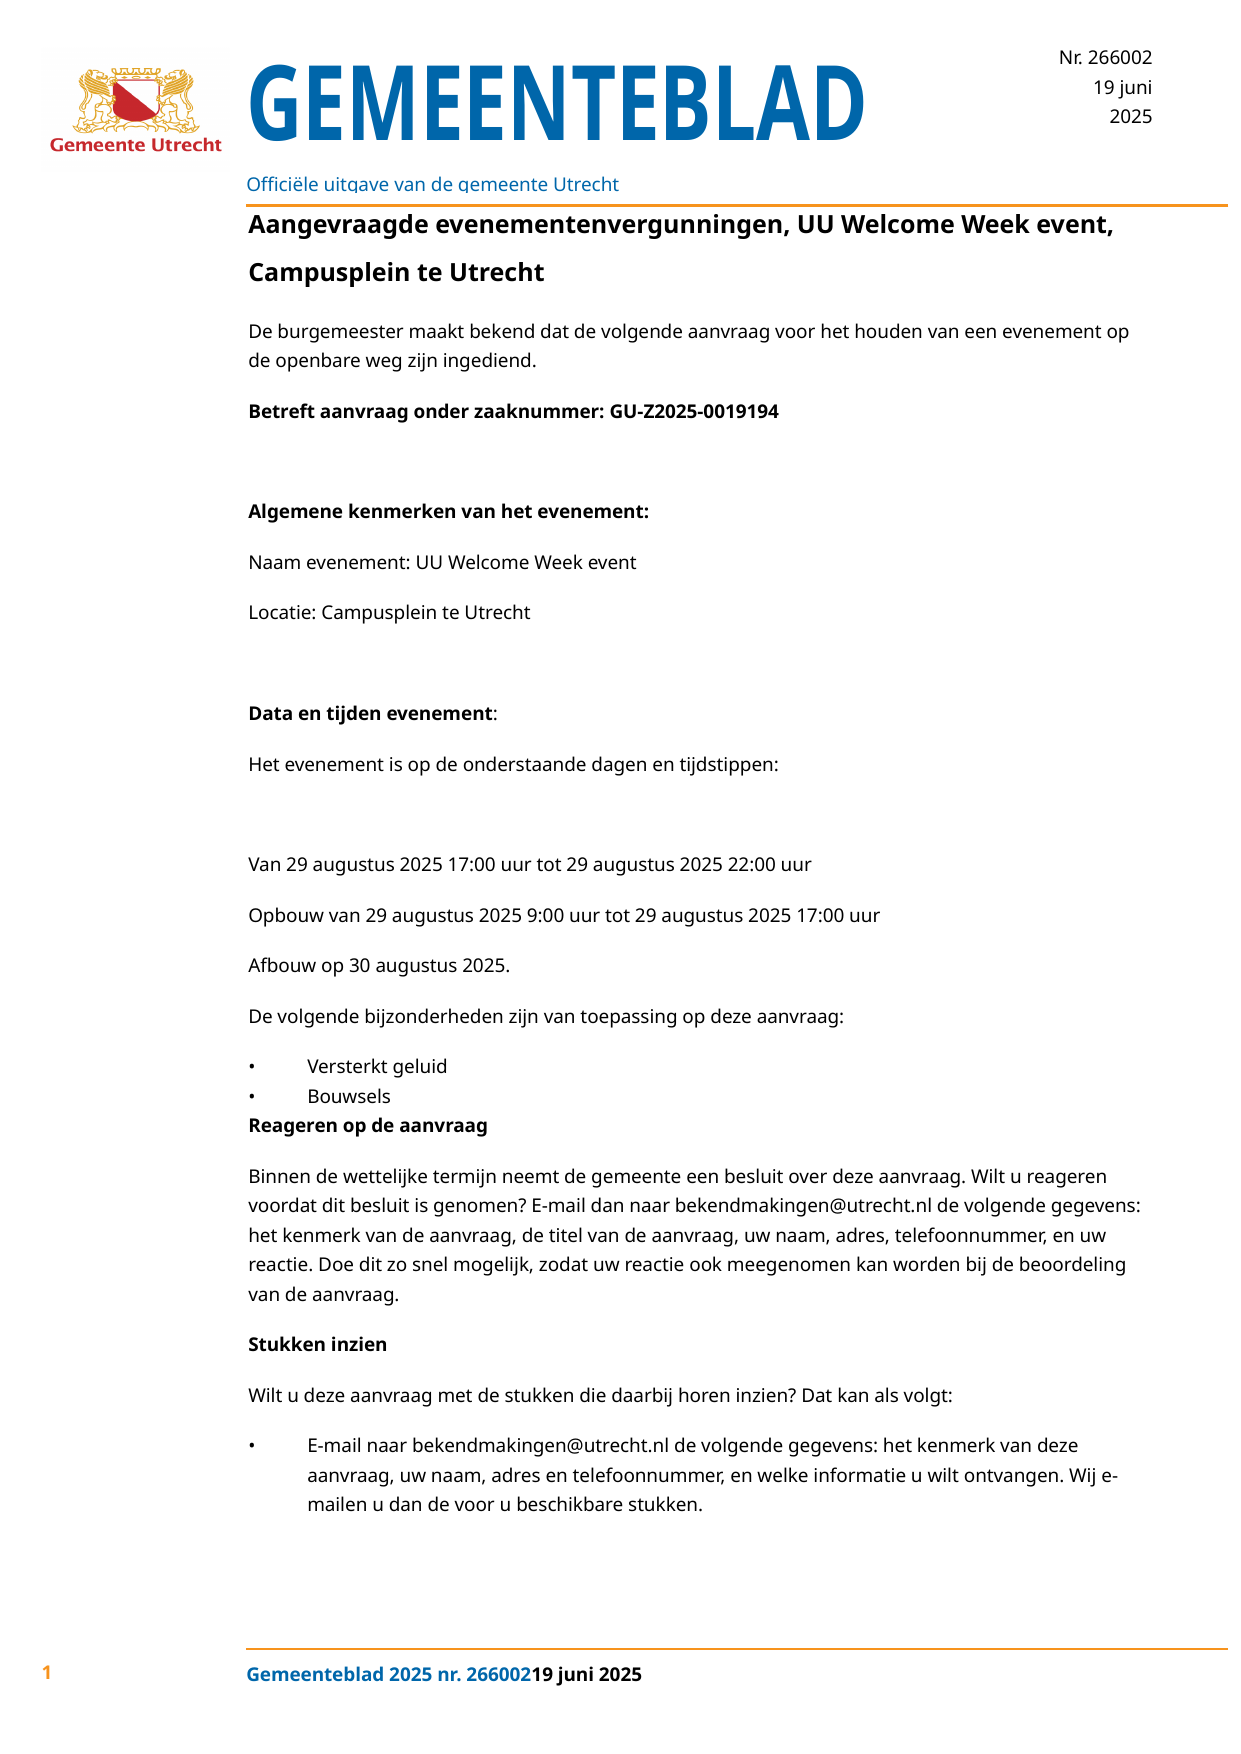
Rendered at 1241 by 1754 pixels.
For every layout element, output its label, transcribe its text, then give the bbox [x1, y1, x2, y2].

text Reageren op de aanvraag [248, 1112, 1152, 1138]
text Wilt u deze aanvraag met de stukken die daarbij horen inzien? Dat kan als volgt: [248, 1382, 1152, 1408]
list E-mail naar bekendmakingen@utrecht.nl de volgende gegevens: het kenmerk van deze aanvraag, uw naam, adres en telefoonnummer, en welke informatie u wilt ontvangen. Wij e-mailen u dan de voor u beschikbare stukken. [248, 1432, 1152, 1517]
text Van 29 augustus 2025 17:00 uur tot 29 augustus 2025 22:00 uur [248, 852, 1152, 877]
text Algemene kenmerken van het evenement: [248, 499, 1152, 524]
text Binnen de wettelijke termijn neemt de gemeente een besluit over deze aanvraag. Wilt u reageren voordat dit besluit is genomen? E-mail dan naar bekendmakingen@utrecht.nl de volgende gegevens: het kenmerk van de aanvraag, de titel van de aanvraag, uw naam, adres, telefoonnummer, en uw reactie. Doe dit zo snel mogelijk, zodat uw reactie ook meegenomen kan worden bij de beoordeling van de aanvraag. [248, 1163, 1152, 1307]
text De volgende bijzonderheden zijn van toepassing op deze aanvraag: [248, 1003, 1152, 1029]
text Het evenement is op de onderstaande dagen en tijdstippen: [248, 751, 1152, 777]
text De burgemeester maakt bekend dat de volgende aanvraag voor het houden van een evenement op de openbare weg zijn ingediend. [248, 318, 1152, 373]
text Opbouw van 29 augustus 2025 9:00 uur tot 29 augustus 2025 17:00 uur [248, 902, 1152, 928]
list Bouwsels [248, 1083, 1152, 1109]
text Betreft aanvraag onder zaaknummer: GU-Z2025-0019194 [248, 398, 1152, 424]
text Afbouw op 30 augustus 2025. [248, 952, 1152, 978]
text Naam evenement: UU Welcome Week event [248, 549, 1152, 575]
list Versterkt geluid [248, 1053, 1152, 1079]
text Aangevraagde evenementenvergunningen, UU Welcome Week event, Campusplein te Utrecht [248, 207, 1152, 288]
text Data en tijden evenement: [248, 700, 1152, 726]
picture [41, 47, 231, 172]
text Stukken inzien [248, 1332, 1152, 1357]
text Locatie: Campusplein te Utrecht [248, 599, 1152, 625]
